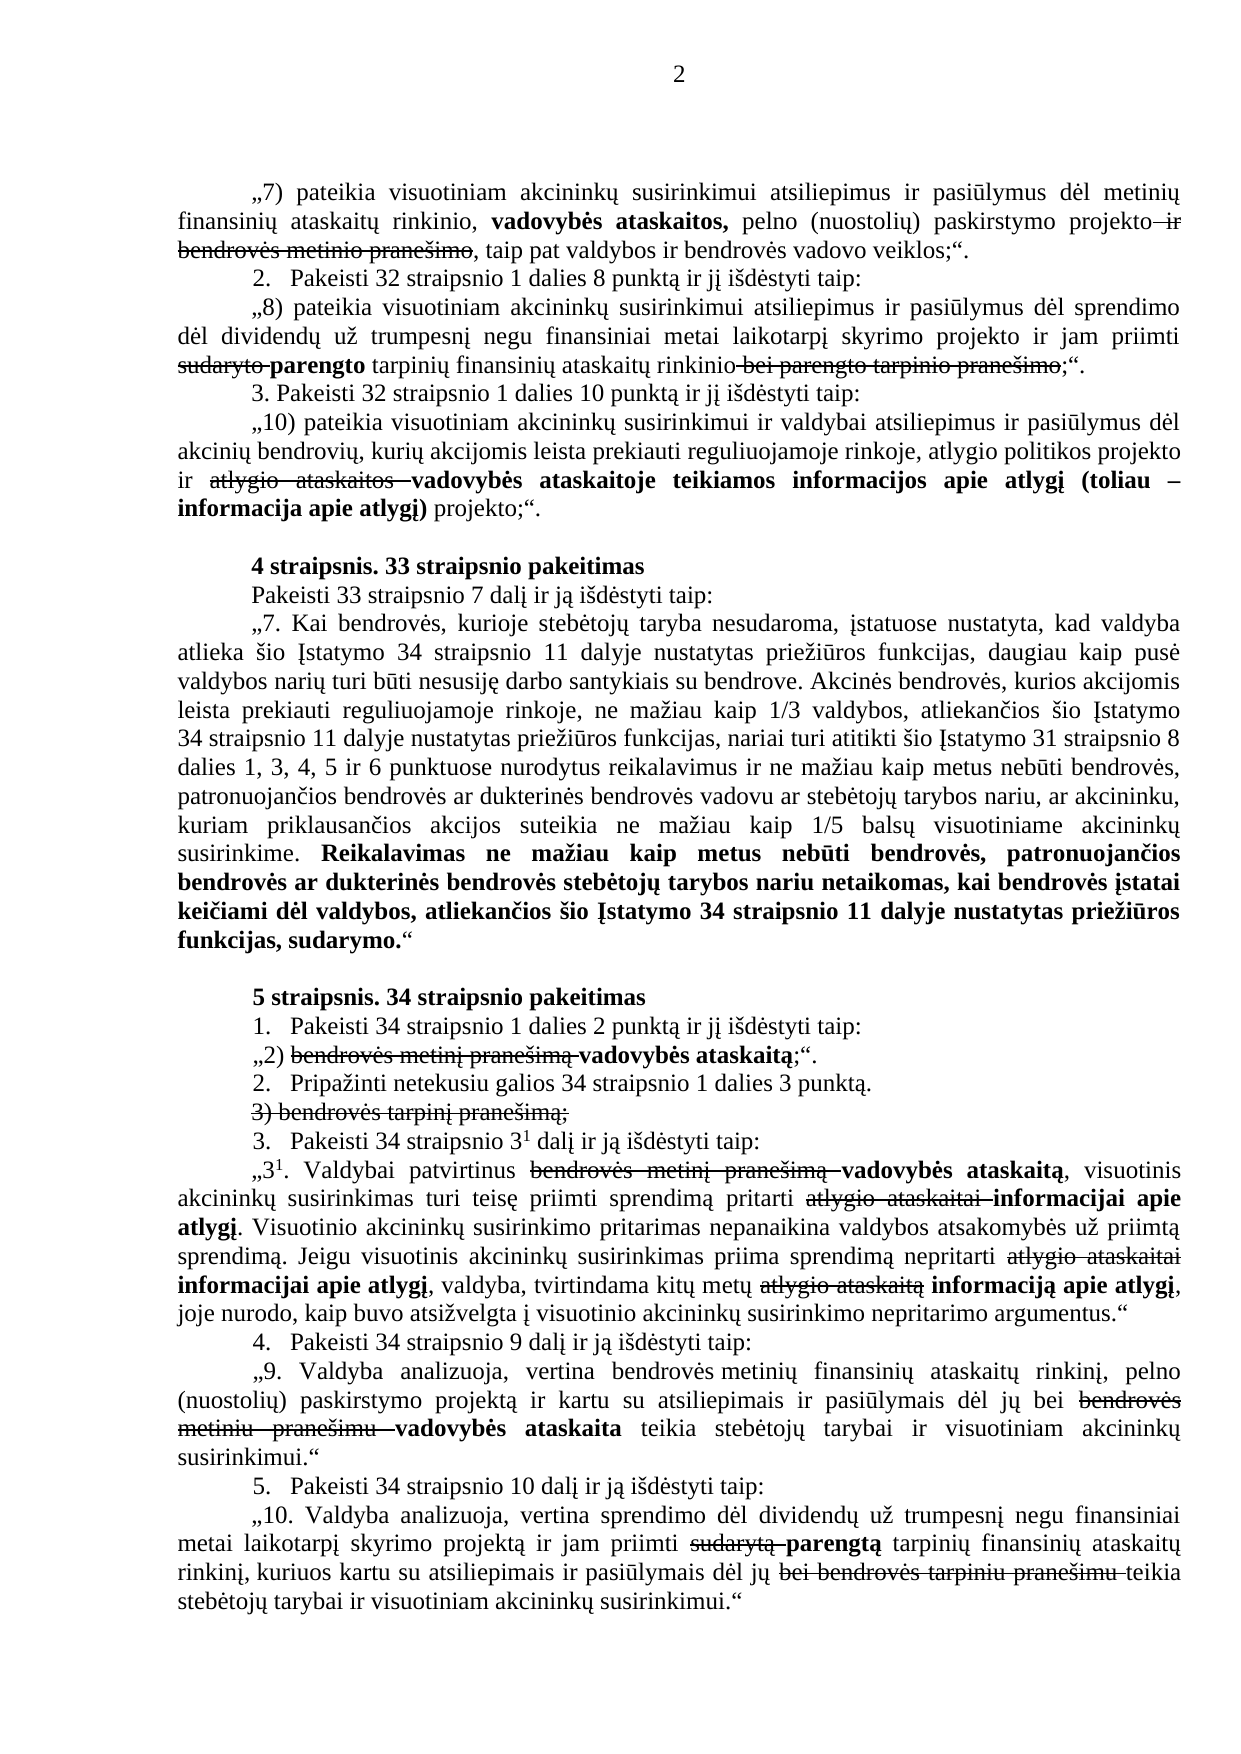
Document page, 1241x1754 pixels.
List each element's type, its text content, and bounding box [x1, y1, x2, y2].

text Pakeisti 33 straipsnio 7 dalį ir ją išdėstyti taip: [177, 580, 1181, 608]
text „8) pateikia visuotiniam akcininkų susirinkimui atsiliepimus ir pasiūlymus dėl sprendimo dėl dividendų už trumpesnį negu finansiniai metai laikotarpį skyrimo projekto ir jam priimti sudaryto parengto tarpinių finansinių ataskaitų rinkinio bei parengto tarpinio pranešimo;“. [177, 292, 1181, 378]
text 3. Pakeisti 32 straipsnio 1 dalies 10 punktą ir jį išdėstyti taip: [177, 378, 1181, 407]
text 1. Pakeisti 34 straipsnio 1 dalies 2 punktą ir jį išdėstyti taip: [252, 1011, 1172, 1040]
text „10. Valdyba analizuoja, vertina sprendimo dėl dividendų už trumpesnį negu finansiniai metai laikotarpį skyrimo projektą ir jam priimti sudarytą parengtą tarpinių finansinių ataskaitų rinkinį, kuriuos kartu su atsiliepimais ir pasiūlymais dėl jų bei bendrovės tarpiniu pranešimu teikia stebėtojų tarybai ir visuotiniam akcininkų susirinkimui.“ [177, 1500, 1181, 1615]
text „2) bendrovės metinį pranešimą vadovybės ataskaitą;“. [177, 1040, 1172, 1068]
text 2. Pakeisti 32 straipsnio 1 dalies 8 punktą ir jį išdėstyti taip: [252, 263, 1181, 292]
text 5 straipsnis. 34 straipsnio pakeitimas [177, 982, 1172, 1011]
text „9. Valdyba analizuoja, vertina bendrovės metinių finansinių ataskaitų rinkinį, pelno (nuostolių) paskirstymo projektą ir kartu su atsiliepimais ir pasiūlymais dėl jų bei bendrovės metiniu pranešimu vadovybės ataskaita teikia stebėtojų tarybai ir visuotiniam akcininkų susirinkimui.“ [177, 1356, 1181, 1471]
text 4. Pakeisti 34 straipsnio 9 dalį ir ją išdėstyti taip: [252, 1327, 1181, 1356]
text 2. Pripažinti netekusiu galios 34 straipsnio 1 dalies 3 punktą. [252, 1068, 1181, 1097]
text „7) pateikia visuotiniam akcininkų susirinkimui atsiliepimus ir pasiūlymus dėl metinių finansinių ataskaitų rinkinio, vadovybės ataskaitos, pelno (nuostolių) paskirstymo projekto ir bendrovės metinio pranešimo, taip pat valdybos ir bendrovės vadovo veiklos;“. [177, 177, 1181, 263]
text 3) bendrovės tarpinį pranešimą; [251, 1097, 1181, 1126]
text „10) pateikia visuotiniam akcininkų susirinkimui ir valdybai atsiliepimus ir pasiūlymus dėl akcinių bendrovių, kurių akcijomis leista prekiauti reguliuojamoje rinkoje, atlygio politikos projekto ir atlygio ataskaitos vadovybės ataskaitoje teikiamos informacijos apie atlygį (toliau – informacija apie atlygį) projekto;“. [177, 407, 1181, 522]
text 5. Pakeisti 34 straipsnio 10 dalį ir ją išdėstyti taip: [252, 1471, 1181, 1500]
text „31. Valdybai patvirtinus bendrovės metinį pranešimą vadovybės ataskaitą, visuotinis akcininkų susirinkimas turi teisę priimti sprendimą pritarti atlygio ataskaitai informacijai apie atlygį. Visuotinio akcininkų susirinkimo pritarimas nepanaikina valdybos atsakomybės už priimtą sprendimą. Jeigu visuotinis akcininkų susirinkimas priima sprendimą nepritarti atlygio ataskaitai informacijai apie atlygį, valdyba, tvirtindama kitų metų atlygio ataskaitą informaciją apie atlygį, joje nurodo, kaip buvo atsižvelgta į visuotinio akcininkų susirinkimo nepritarimo argumentus.“ [177, 1155, 1181, 1327]
text 3. Pakeisti 34 straipsnio 31 dalį ir ją išdėstyti taip: [252, 1126, 1181, 1155]
text „7. Kai bendrovės, kurioje stebėtojų taryba nesudaroma, įstatuose nustatyta, kad valdyba atlieka šio Įstatymo 34 straipsnio 11 dalyje nustatytas priežiūros funkcijas, daugiau kaip pusė valdybos narių turi būti nesusiję darbo santykiais su bendrove. Akcinės bendrovės, kurios akcijomis leista prekiauti reguliuojamoje rinkoje, ne mažiau kaip 1/3 valdybos, atliekančios šio Įstatymo 34 straipsnio 11 dalyje nustatytas priežiūros funkcijas, nariai turi atitikti šio Įstatymo 31 straipsnio 8 dalies 1, 3, 4, 5 ir 6 punktuose nurodytus reikalavimus ir ne mažiau kaip metus nebūti bendrovės, patronuojančios bendrovės ar dukterinės bendrovės vadovu ar stebėtojų tarybos nariu, ar akcininku, kuriam priklausančios akcijos suteikia ne mažiau kaip 1/5 balsų visuotiniame akcininkų susirinkime. Reikalavimas ne mažiau kaip metus nebūti bendrovės, patronuojančios bendrovės ar dukterinės bendrovės stebėtojų tarybos nariu netaikomas, kai bendrovės įstatai keičiami dėl valdybos, atliekančios šio Įstatymo 34 straipsnio 11 dalyje nustatytas priežiūros funkcijas, sudarymo.“ [177, 608, 1181, 953]
text 4 straipsnis. 33 straipsnio pakeitimas [177, 551, 1181, 580]
